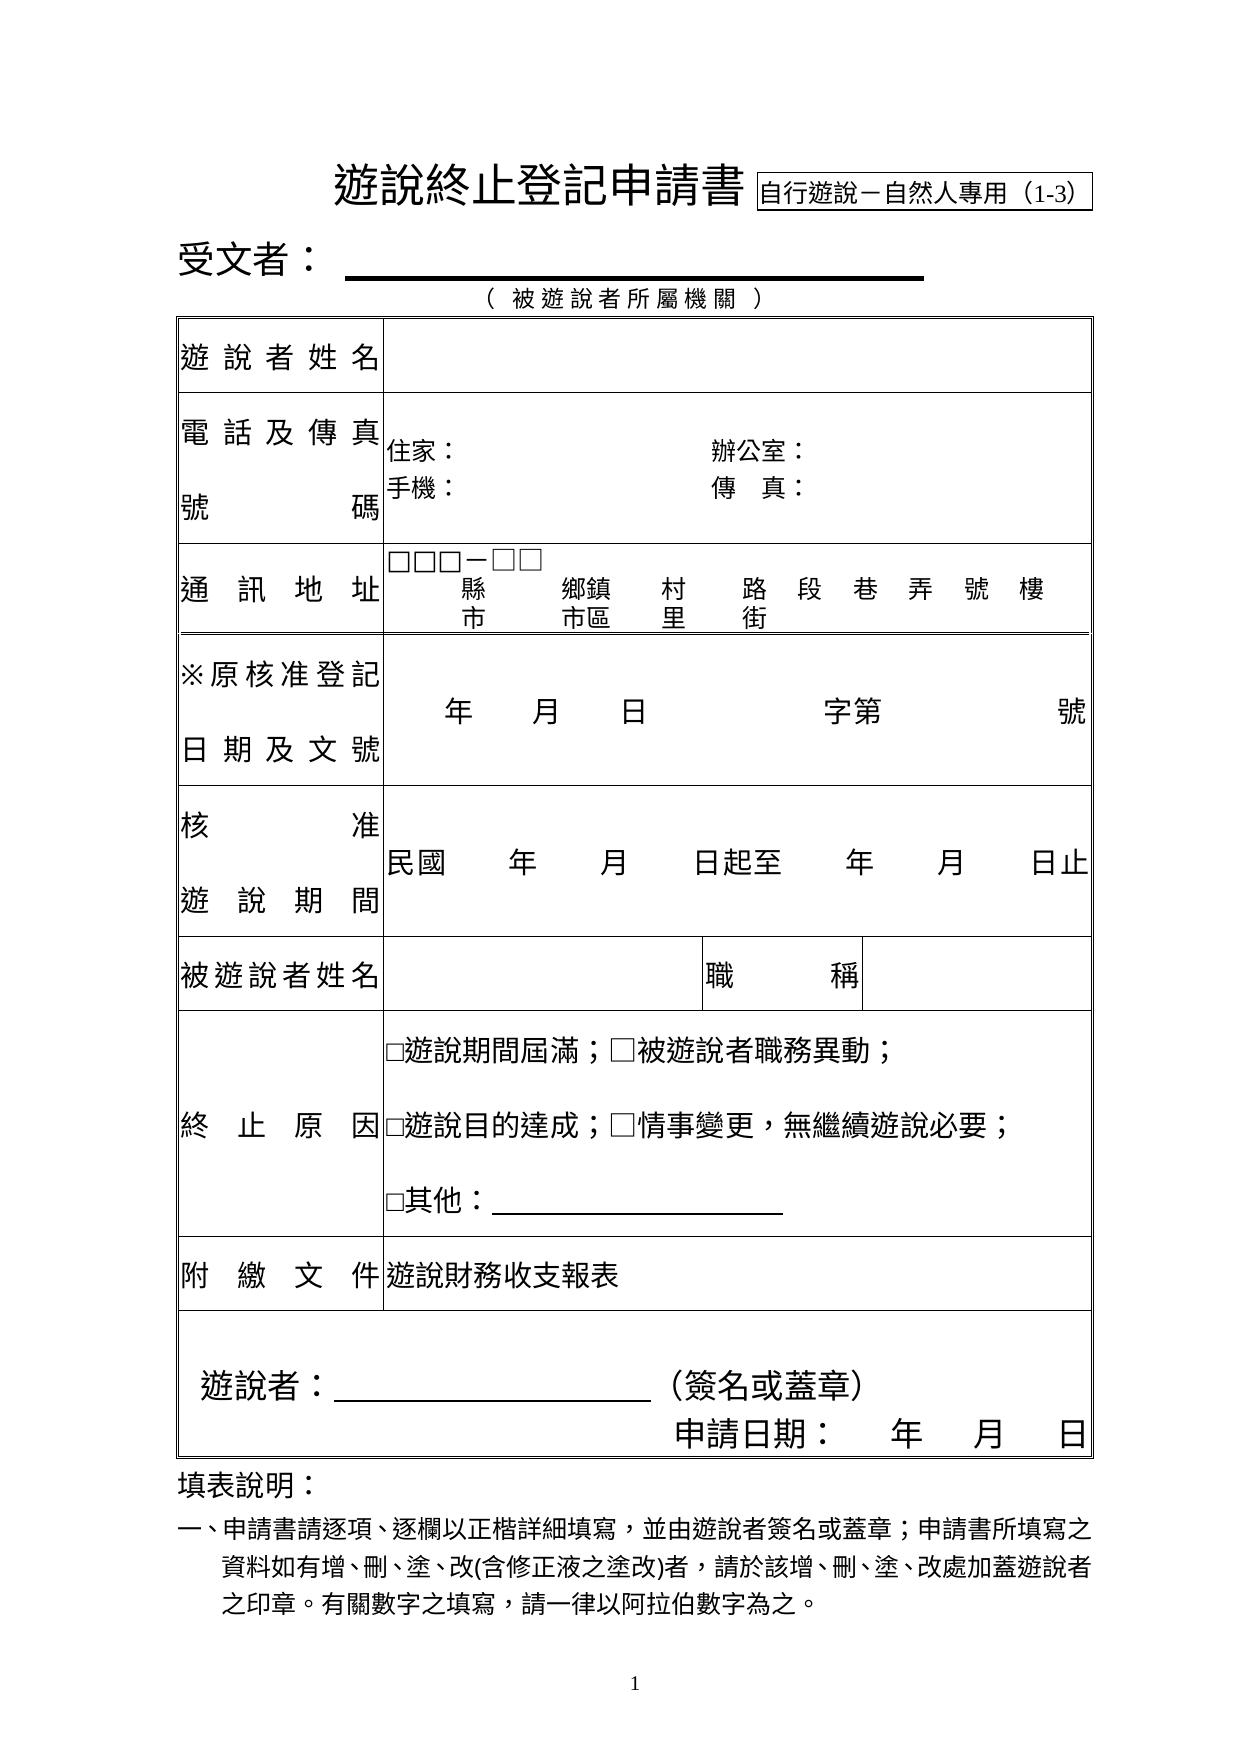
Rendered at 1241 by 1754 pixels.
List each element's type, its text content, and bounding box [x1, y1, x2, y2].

table_cell [384, 937, 702, 1010]
table_cell □遊說期間屆滿；□被遊說者職務異動； □遊說目的達成；□情事變更，無繼續遊說必要； □其他： [384, 1011, 1091, 1236]
text 受文者： [177, 220, 1092, 295]
table_cell 附繳文件 [179, 1237, 383, 1310]
table_cell 遊說者： （簽名或蓋章） 申請日期： 年 月 日 [179, 1311, 1091, 1456]
table_cell □□□－□□ 縣 鄉鎮 村 路 段 巷 弄 號 樓 市 市區 里 街 [384, 544, 1091, 632]
table_cell 終止原因 [179, 1011, 383, 1236]
table_cell 電話及傳真 號碼 [179, 393, 383, 543]
table_cell [863, 937, 1091, 1010]
table_cell 核准 遊說期間 [179, 786, 383, 936]
table_cell 民國 年 月 日起至 年 月 日止 [384, 786, 1091, 936]
table_cell 住家： 辦公室： 手機： 傳 真： [384, 393, 1091, 543]
table_header 遊說者姓名 [179, 319, 383, 392]
table_cell 職稱 [703, 937, 862, 1010]
table_header （ 被 遊 說 者 所 屬 機 關 ） [345, 281, 924, 314]
table_cell 通訊地址 [179, 544, 383, 632]
text 遊說終止登記申請書 自行遊說－自然人專用（1-3） [86, 145, 1092, 220]
table_header [384, 319, 1091, 392]
text 一、申請書請逐項、逐欄以正楷詳細填寫，並由遊說者簽名或蓋章；申請書所填寫之資料如有增、刪、塗、改(含修正液之塗改)者，請於該增、刪、塗、改處加蓋遊說者之印章。有關數字之填寫，請一律以阿拉伯數字為之。 [177, 1509, 1092, 1622]
table_cell 年 月 日 字第 號 [384, 632, 1091, 785]
table_cell 遊說財務收支報表 [384, 1237, 1091, 1310]
table_cell 被遊說者姓名 [179, 937, 383, 1010]
text 填表說明： [177, 1459, 1092, 1509]
table_cell ※原核准登記 日期及文號 [179, 632, 383, 785]
